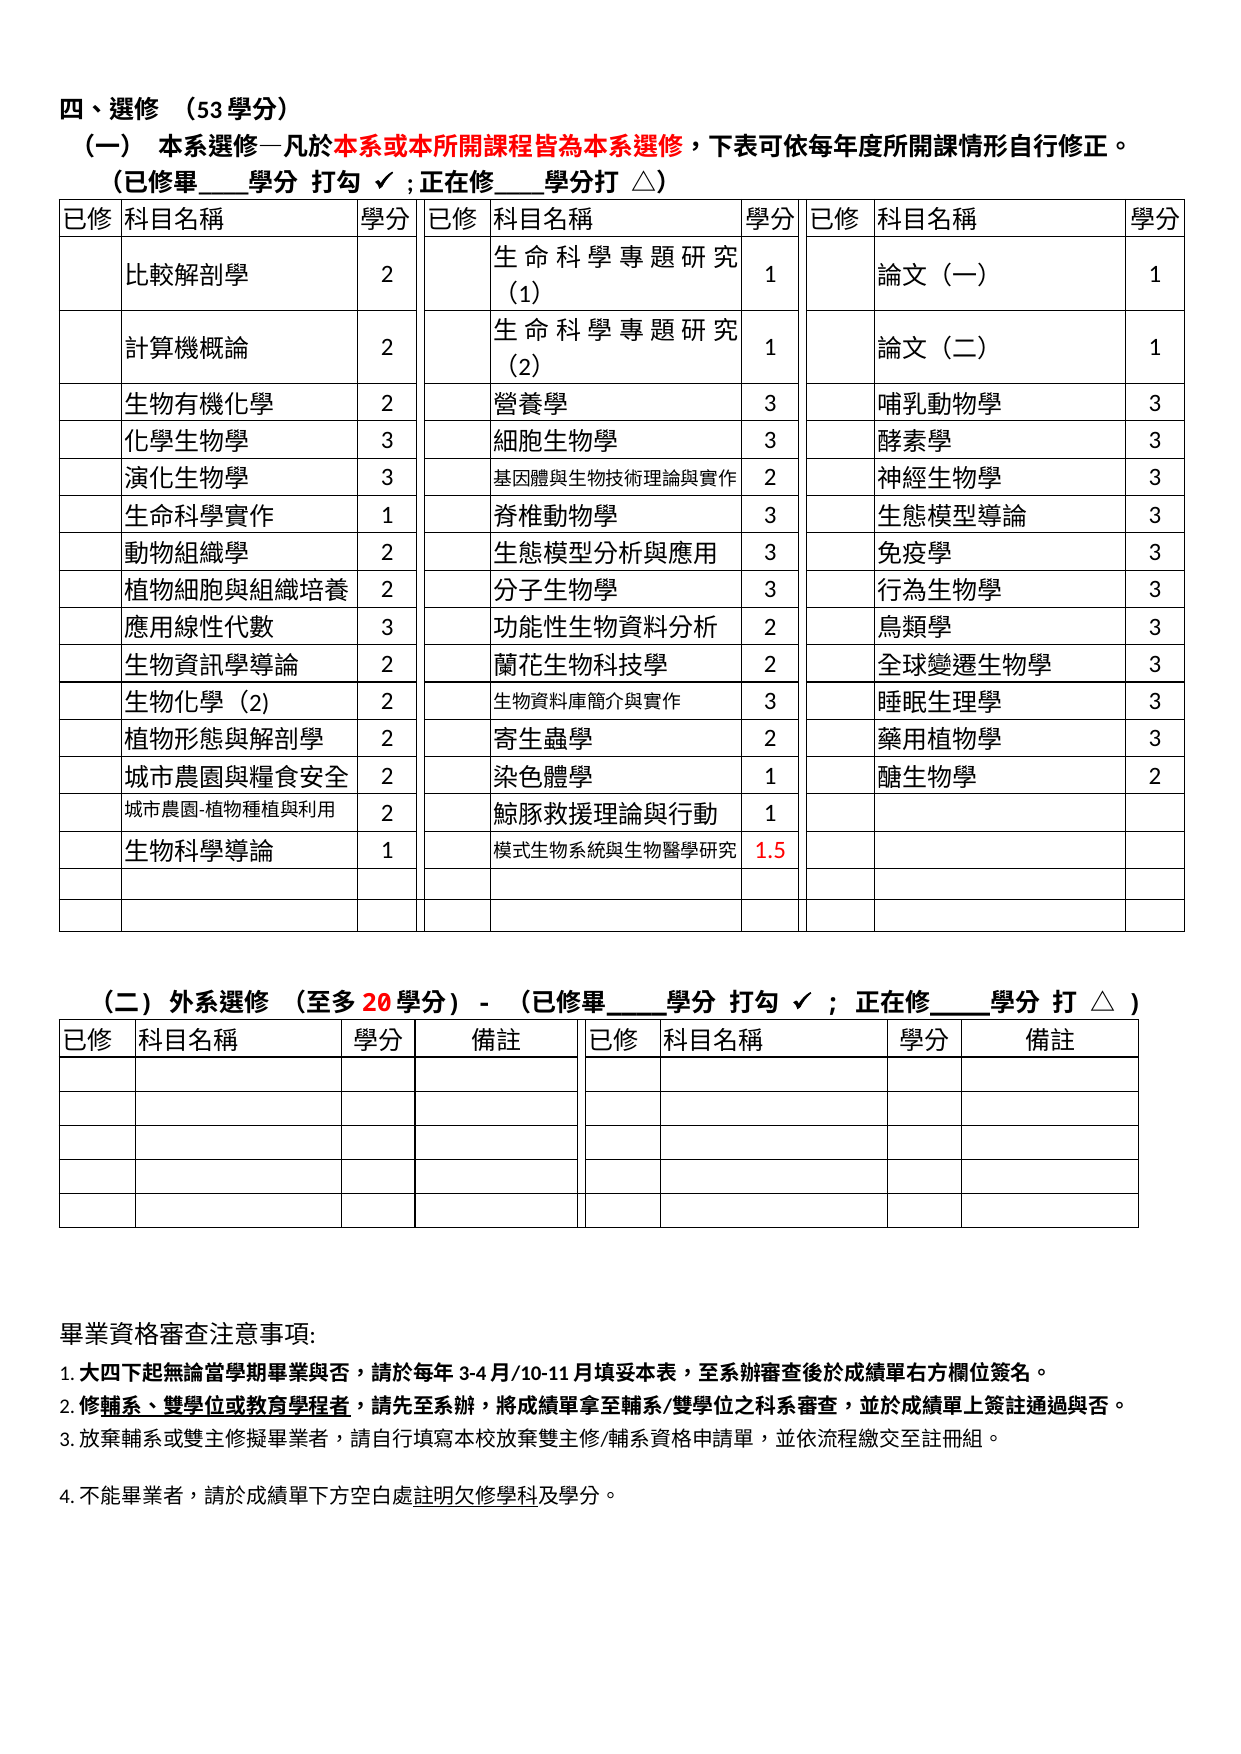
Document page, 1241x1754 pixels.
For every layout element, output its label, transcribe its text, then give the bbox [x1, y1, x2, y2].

table_cell [1126, 900, 1184, 931]
table_header 學分 [742, 200, 798, 236]
table_cell [888, 1194, 961, 1227]
table_cell 3 [742, 421, 798, 458]
table_cell [136, 1160, 341, 1193]
table_cell [358, 900, 416, 931]
table_cell 2 [1126, 757, 1184, 793]
table_cell [807, 794, 874, 831]
table_cell [60, 421, 121, 458]
table_cell 3 [358, 421, 416, 458]
table_cell [358, 869, 416, 899]
table_cell 2 [358, 720, 416, 756]
table_cell [807, 496, 874, 532]
table_cell [60, 384, 121, 420]
table_cell 3 [1126, 459, 1184, 495]
table_cell [807, 571, 874, 607]
table_cell [807, 421, 874, 458]
text 四、選修 （53學分） [59, 90, 1181, 126]
table_cell [888, 1058, 961, 1091]
table_cell [60, 459, 121, 495]
table_cell [807, 311, 874, 383]
table_cell 3 [1126, 645, 1184, 681]
table_cell 生物化學（2) [122, 683, 357, 719]
table_cell 植物細胞與組織培養 [122, 571, 357, 607]
table_cell 2 [742, 459, 798, 495]
table_cell 3 [358, 608, 416, 644]
text 2. 修輔系、雙學位或教育學程者，請先至系辦，將成績單拿至輔系/雙學位之科系審查，並於成績單上簽註通過與否。 [59, 1387, 1181, 1420]
table_cell [661, 1194, 887, 1227]
table_cell [962, 1160, 1138, 1193]
table_cell 3 [358, 459, 416, 495]
table_cell [425, 794, 490, 831]
table_cell [962, 1092, 1138, 1125]
text 畢業資格審查注意事項: [59, 1291, 1181, 1353]
table_cell 全球變遷生物學 [875, 645, 1125, 681]
table_header 備註 [416, 1020, 577, 1056]
table_cell [60, 832, 121, 868]
table_cell 3 [1126, 571, 1184, 607]
table_cell [122, 869, 357, 899]
table_cell [875, 832, 1125, 868]
table_cell [425, 900, 490, 931]
table_cell 脊椎動物學 [491, 496, 741, 532]
table_header 科目名稱 [661, 1020, 887, 1056]
table_cell 模式生物系統與生物醫學研究 [491, 832, 741, 868]
table_cell [425, 459, 490, 495]
table_cell 生物資料庫簡介與實作 [491, 683, 741, 719]
table_cell 營養學 [491, 384, 741, 420]
table_cell 生物有機化學 [122, 384, 357, 420]
table_cell 3 [742, 683, 798, 719]
table_cell 3 [1126, 720, 1184, 756]
text （一） 本系選修—凡於本系或本所開課程皆為本系選修，下表可依每年度所開課情形自行修正。 [59, 126, 1181, 162]
table_cell [425, 832, 490, 868]
table_cell [807, 459, 874, 495]
table_cell [60, 237, 121, 309]
table_cell [425, 869, 490, 899]
table_cell 2 [358, 571, 416, 607]
table_cell [416, 1160, 577, 1193]
table_cell [60, 720, 121, 756]
table_cell 神經生物學 [875, 459, 1125, 495]
table_header 已修 [807, 200, 874, 236]
table_cell [578, 1194, 585, 1227]
table_cell 3 [1126, 421, 1184, 458]
table_cell 3 [1126, 496, 1184, 532]
table_cell 城市農園-植物種植與利用 [122, 794, 357, 831]
table_cell 蘭花生物科技學 [491, 645, 741, 681]
table_header 備註 [962, 1020, 1138, 1056]
table_cell [807, 237, 874, 309]
table_cell 1 [742, 794, 798, 831]
table_cell [342, 1092, 414, 1125]
table_cell [742, 869, 798, 899]
table_cell [60, 1194, 135, 1227]
table_cell 3 [742, 496, 798, 532]
table_header 學分 [342, 1020, 414, 1056]
table_cell [60, 496, 121, 532]
table_cell 2 [358, 794, 416, 831]
table_cell [136, 1092, 341, 1125]
table_cell [60, 869, 121, 899]
table_cell 染色體學 [491, 757, 741, 793]
table_cell [888, 1160, 961, 1193]
table_cell 生命科學專題研究（2） [491, 311, 741, 383]
table_cell [962, 1194, 1138, 1227]
table_header 科目名稱 [136, 1020, 341, 1056]
table_cell [60, 1058, 135, 1091]
table_cell 計算機概論 [122, 311, 357, 383]
table_cell [60, 1160, 135, 1193]
table_cell [342, 1058, 414, 1091]
table_header 已修 [425, 200, 490, 236]
table_cell [807, 900, 874, 931]
table_cell [1126, 832, 1184, 868]
table_cell [807, 533, 874, 569]
table_cell [586, 1194, 660, 1227]
table_cell [962, 1126, 1138, 1159]
table_header 已修 [586, 1020, 660, 1056]
table_cell [425, 421, 490, 458]
table_cell [60, 1092, 135, 1125]
table_cell [807, 720, 874, 756]
table_cell 演化生物學 [122, 459, 357, 495]
table_cell [888, 1126, 961, 1159]
table_cell [425, 757, 490, 793]
table_cell 3 [1126, 533, 1184, 569]
table_cell [875, 900, 1125, 931]
table_cell [60, 608, 121, 644]
table_cell [586, 1160, 660, 1193]
table_cell [136, 1126, 341, 1159]
table_cell [1126, 794, 1184, 831]
table_cell 植物形態與解剖學 [122, 720, 357, 756]
table_cell [586, 1126, 660, 1159]
table_cell 1 [358, 496, 416, 532]
text （已修畢____學分 打勾  ; 正在修____學分打 △） [59, 162, 1181, 199]
table_cell [416, 1058, 577, 1091]
table_cell 基因體與生物技術理論與實作 [491, 459, 741, 495]
table_cell [742, 900, 798, 931]
table_cell 2 [742, 645, 798, 681]
table_cell [425, 384, 490, 420]
table_cell 生態模型分析與應用 [491, 533, 741, 569]
table_cell 睡眠生理學 [875, 683, 1125, 719]
table_cell 1 [742, 237, 798, 309]
table_cell [60, 1126, 135, 1159]
table_cell [342, 1194, 414, 1227]
table_cell [425, 645, 490, 681]
table_cell [60, 757, 121, 793]
table_cell 論文（一） [875, 237, 1125, 309]
table_cell [425, 683, 490, 719]
table_cell [661, 1160, 887, 1193]
table_cell 2 [742, 608, 798, 644]
table_cell [425, 496, 490, 532]
table_cell 1 [358, 832, 416, 868]
table_cell 藥用植物學 [875, 720, 1125, 756]
table_cell [661, 1126, 887, 1159]
table_cell 3 [1126, 683, 1184, 719]
table_cell 2 [358, 384, 416, 420]
table_cell 2 [358, 533, 416, 569]
table_header 已修 [60, 1020, 135, 1056]
table_cell [425, 237, 490, 309]
table_cell 細胞生物學 [491, 421, 741, 458]
table_cell [807, 683, 874, 719]
table_cell [416, 1126, 577, 1159]
table_cell [60, 900, 121, 931]
text 3. 放棄輔系或雙主修擬畢業者，請自行填寫本校放棄雙主修/輔系資格申請單，並依流程繳交至註冊組。 [59, 1420, 1181, 1453]
table_cell 酵素學 [875, 421, 1125, 458]
table_cell 3 [742, 384, 798, 420]
table_cell 動物組織學 [122, 533, 357, 569]
table_cell 2 [358, 757, 416, 793]
table_cell 生命科學實作 [122, 496, 357, 532]
table_cell [342, 1160, 414, 1193]
table_cell 寄生蟲學 [491, 720, 741, 756]
table_cell [875, 794, 1125, 831]
table_cell [417, 900, 424, 931]
table_cell [60, 311, 121, 383]
table_cell 1 [1126, 237, 1184, 309]
table_cell 1 [742, 311, 798, 383]
table_cell 城市農園與糧食安全 [122, 757, 357, 793]
table_cell 2 [358, 311, 416, 383]
table_cell 1.5 [742, 832, 798, 868]
table_cell [60, 645, 121, 681]
table_cell 2 [358, 645, 416, 681]
table_cell [416, 1194, 577, 1227]
table_cell 行為生物學 [875, 571, 1125, 607]
table_cell 醣生物學 [875, 757, 1125, 793]
table_cell 生態模型導論 [875, 496, 1125, 532]
table_cell [416, 1092, 577, 1125]
table_header 已修 [60, 200, 121, 236]
table_cell [342, 1126, 414, 1159]
table_cell [425, 311, 490, 383]
table_cell [799, 900, 806, 931]
text 4. 不能畢業者，請於成績單下方空白處註明欠修學科及學分。 [59, 1453, 1181, 1516]
table_cell 應用線性代數 [122, 608, 357, 644]
table_cell 2 [742, 720, 798, 756]
table_cell [807, 608, 874, 644]
table_header 科目名稱 [491, 200, 741, 236]
table_cell [136, 1058, 341, 1091]
table_cell [661, 1058, 887, 1091]
table_cell 鯨豚救援理論與行動 [491, 794, 741, 831]
table_cell [425, 608, 490, 644]
table_cell 免疫學 [875, 533, 1125, 569]
table_cell [491, 869, 741, 899]
table_cell 3 [1126, 608, 1184, 644]
table_header [799, 200, 806, 899]
table_header 學分 [888, 1020, 961, 1056]
table_cell [807, 645, 874, 681]
table_cell 論文（二） [875, 311, 1125, 383]
table_cell [962, 1058, 1138, 1091]
table_cell [807, 757, 874, 793]
table_cell [425, 720, 490, 756]
table_cell 鳥類學 [875, 608, 1125, 644]
table_cell 生物資訊學導論 [122, 645, 357, 681]
table_cell [491, 900, 741, 931]
table_cell [807, 832, 874, 868]
table_cell [136, 1194, 341, 1227]
table_cell 3 [742, 571, 798, 607]
table_cell [807, 384, 874, 420]
table_cell [586, 1058, 660, 1091]
table_header 科目名稱 [875, 200, 1125, 236]
table_header 學分 [1126, 200, 1184, 236]
table_cell [425, 571, 490, 607]
table_cell [1126, 869, 1184, 899]
table_cell 3 [742, 533, 798, 569]
table_cell [888, 1092, 961, 1125]
table_cell 化學生物學 [122, 421, 357, 458]
table_cell 2 [358, 683, 416, 719]
table_cell 1 [742, 757, 798, 793]
table_header 科目名稱 [122, 200, 357, 236]
table_cell [60, 571, 121, 607]
table_cell [60, 533, 121, 569]
table_cell 分子生物學 [491, 571, 741, 607]
text （二) 外系選修 （至多20學分) - （已修畢____學分 打勾  ; 正在修____學分 打 △ ) [59, 983, 1181, 1019]
table_cell 2 [358, 237, 416, 309]
table_cell 3 [1126, 384, 1184, 420]
table_cell [875, 869, 1125, 899]
table_cell 哺乳動物學 [875, 384, 1125, 420]
table_cell 生命科學專題研究（1） [491, 237, 741, 309]
table_cell [122, 900, 357, 931]
table_cell [586, 1092, 660, 1125]
text 1. 大四下起無論當學期畢業與否，請於每年3-4月/10-11月填妥本表，至系辦審查後於成績單右方欄位簽名。 [59, 1353, 1181, 1387]
table_cell [807, 869, 874, 899]
table_cell 比較解剖學 [122, 237, 357, 309]
table_cell [661, 1092, 887, 1125]
table_header 學分 [358, 200, 416, 236]
table_cell 生物科學導論 [122, 832, 357, 868]
table_cell [60, 794, 121, 831]
table_cell 功能性生物資料分析 [491, 608, 741, 644]
table_cell 1 [1126, 311, 1184, 383]
table_cell [425, 533, 490, 569]
table_cell [60, 683, 121, 719]
table_header [578, 1020, 585, 1193]
table_header [417, 200, 424, 899]
